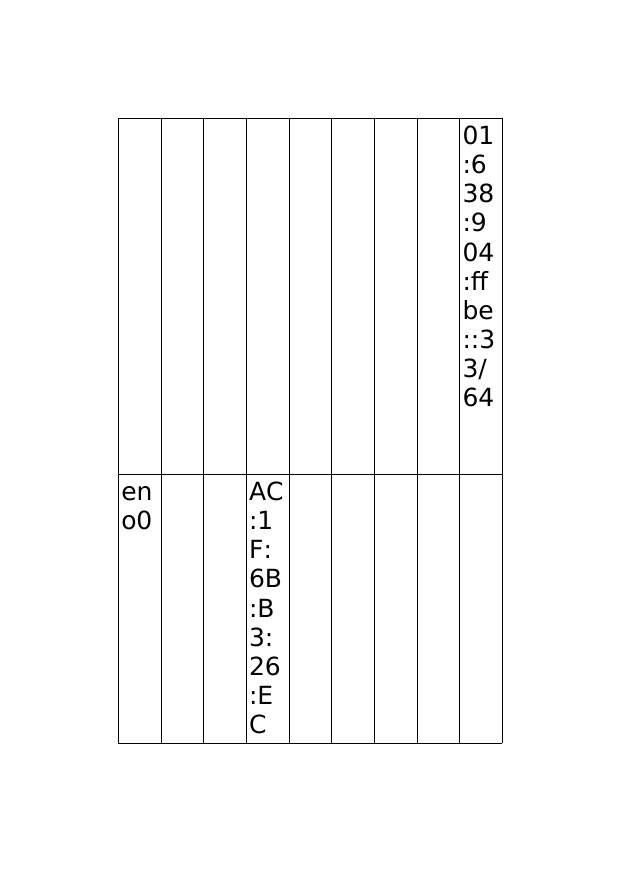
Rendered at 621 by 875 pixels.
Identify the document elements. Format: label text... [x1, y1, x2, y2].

table_cell [418, 475, 459, 742]
table_cell [418, 119, 459, 474]
table_cell [332, 475, 374, 742]
table_cell AC:1F:6B:B3:26:EC [247, 475, 289, 742]
table_cell [375, 475, 417, 742]
table_cell 01:638:904:ffbe::33/64 [460, 119, 502, 474]
table_cell [290, 119, 331, 474]
table_cell [375, 119, 417, 474]
table_cell [460, 475, 502, 742]
table_cell [162, 475, 203, 742]
table_cell [332, 119, 374, 474]
table_cell [247, 119, 289, 474]
table_cell [119, 119, 161, 474]
table_cell [204, 475, 246, 742]
table_cell eno0 [119, 475, 161, 742]
table_cell [162, 119, 203, 474]
table_cell [204, 119, 246, 474]
table_cell [290, 475, 331, 742]
